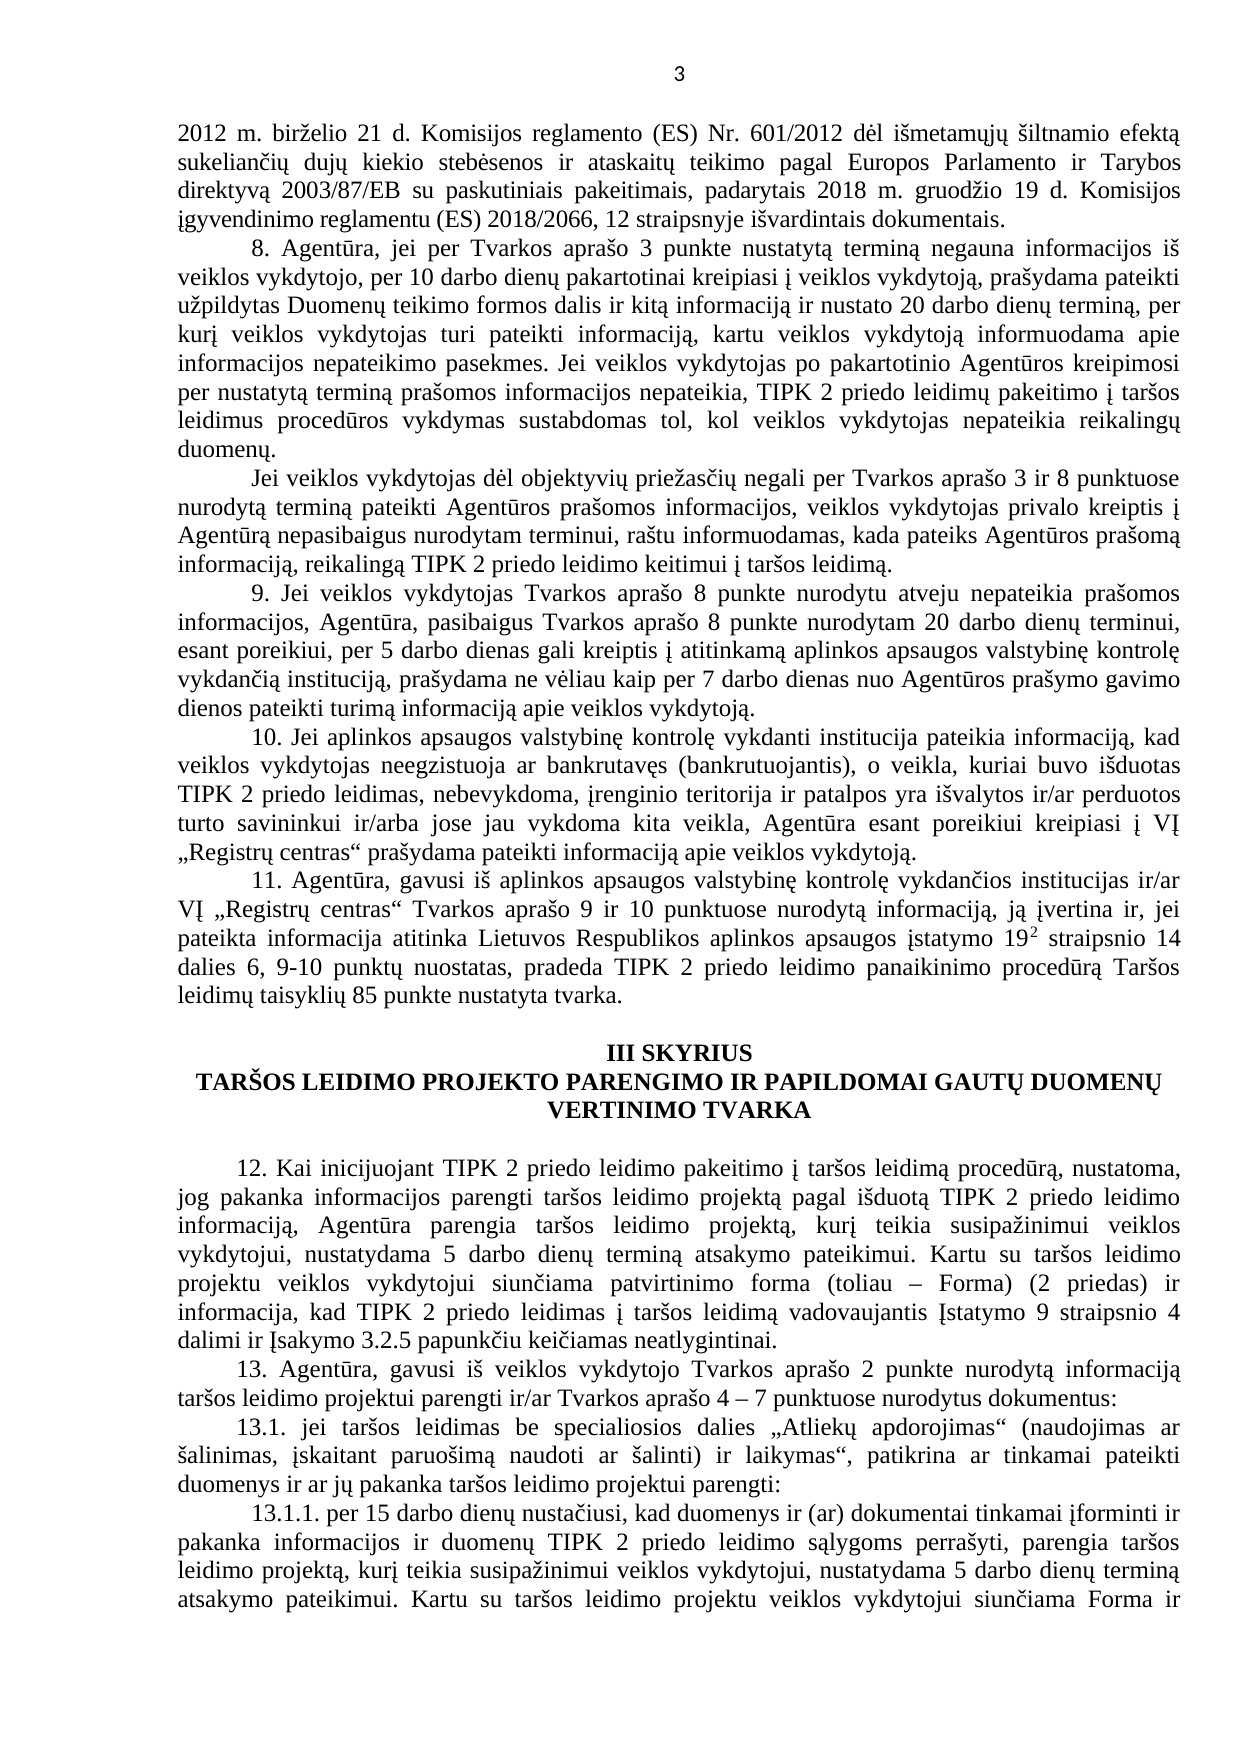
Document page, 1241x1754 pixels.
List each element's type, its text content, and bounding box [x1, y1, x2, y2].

text 13.1. jei taršos leidimas be specialiosios dalies „Atliekų apdorojimas“ (naudojimas ar šalinimas, įskaitant paruošimą naudoti ar šalinti) ir laikymas“, patikrina ar tinkamai pateikti duomenys ir ar jų pakanka taršos leidimo projektui parengti: [177, 1412, 1181, 1498]
text Jei veiklos vykdytojas dėl objektyvių priežasčių negali per Tvarkos aprašo 3 ir 8 punktuose nurodytą terminą pateikti Agentūros prašomos informacijos, veiklos vykdytojas privalo kreiptis į Agentūrą nepasibaigus nurodytam terminui, raštu informuodamas, kada pateiks Agentūros prašomą informaciją, reikalingą TIPK 2 priedo leidimo keitimui į taršos leidimą. [177, 463, 1181, 578]
text 12. Kai inicijuojant TIPK 2 priedo leidimo pakeitimo į taršos leidimą procedūrą, nustatoma, jog pakanka informacijos parengti taršos leidimo projektą pagal išduotą TIPK 2 priedo leidimo informaciją, Agentūra parengia taršos leidimo projektą, kurį teikia susipažinimui veiklos vykdytojui, nustatydama 5 darbo dienų terminą atsakymo pateikimui. Kartu su taršos leidimo projektu veiklos vykdytojui siunčiama patvirtinimo forma (toliau – Forma) (2 priedas) ir informacija, kad TIPK 2 priedo leidimas į taršos leidimą vadovaujantis Įstatymo 9 straipsnio 4 dalimi ir Įsakymo 3.2.5 papunkčiu keičiamas neatlygintinai. [177, 1153, 1181, 1354]
text 2012 m. birželio 21 d. Komisijos reglamento (ES) Nr. 601/2012 dėl išmetamųjų šiltnamio efektą sukeliančių dujų kiekio stebėsenos ir ataskaitų teikimo pagal Europos Parlamento ir Tarybos direktyvą 2003/87/EB su paskutiniais pakeitimais, padarytais 2018 m. gruodžio 19 d. Komisijos įgyvendinimo reglamentu (ES) 2018/2066, 12 straipsnyje išvardintais dokumentais. [177, 118, 1181, 233]
text 13. Agentūra, gavusi iš veiklos vykdytojo Tvarkos aprašo 2 punkte nurodytą informaciją taršos leidimo projektui parengti ir/ar Tvarkos aprašo 4 – 7 punktuose nurodytus dokumentus: [177, 1354, 1181, 1412]
text 9. Jei veiklos vykdytojas Tvarkos aprašo 8 punkte nurodytu atveju nepateikia prašomos informacijos, Agentūra, pasibaigus Tvarkos aprašo 8 punkte nurodytam 20 darbo dienų terminui, esant poreikiui, per 5 darbo dienas gali kreiptis į atitinkamą aplinkos apsaugos valstybinę kontrolę vykdančią instituciją, prašydama ne vėliau kaip per 7 darbo dienas nuo Agentūros prašymo gavimo dienos pateikti turimą informaciją apie veiklos vykdytoją. [177, 578, 1181, 722]
text 10. Jei aplinkos apsaugos valstybinę kontrolę vykdanti institucija pateikia informaciją, kad veiklos vykdytojas neegzistuoja ar bankrutavęs (bankrutuojantis), o veikla, kuriai buvo išduotas TIPK 2 priedo leidimas, nebevykdoma, įrenginio teritorija ir patalpos yra išvalytos ir/ar perduotos turto savininkui ir/arba jose jau vykdoma kita veikla, Agentūra esant poreikiui kreipiasi į VĮ „Registrų centras“ prašydama pateikti informaciją apie veiklos vykdytoją. [177, 722, 1181, 866]
text 11. Agentūra, gavusi iš aplinkos apsaugos valstybinę kontrolę vykdančios institucijas ir/ar VĮ „Registrų centras“ Tvarkos aprašo 9 ir 10 punktuose nurodytą informaciją, ją įvertina ir, jei pateikta informacija atitinka Lietuvos Respublikos aplinkos apsaugos įstatymo 192 straipsnio 14 dalies 6, 9-10 punktų nuostatas, pradeda TIPK 2 priedo leidimo panaikinimo procedūrą Taršos leidimų taisyklių 85 punkte nustatyta tvarka. [177, 866, 1181, 1009]
text TARŠOS LEIDIMO PROJEKTO PARENGIMO IR PAPILDOMAI GAUTŲ DUOMENŲ VERTINIMO TVARKA [177, 1067, 1181, 1124]
text 8. Agentūra, jei per Tvarkos aprašo 3 punkte nustatytą terminą negauna informacijos iš veiklos vykdytojo, per 10 darbo dienų pakartotinai kreipiasi į veiklos vykdytoją, prašydama pateikti užpildytas Duomenų teikimo formos dalis ir kitą informaciją ir nustato 20 darbo dienų terminą, per kurį veiklos vykdytojas turi pateikti informaciją, kartu veiklos vykdytoją informuodama apie informacijos nepateikimo pasekmes. Jei veiklos vykdytojas po pakartotinio Agentūros kreipimosi per nustatytą terminą prašomos informacijos nepateikia, TIPK 2 priedo leidimų pakeitimo į taršos leidimus procedūros vykdymas sustabdomas tol, kol veiklos vykdytojas nepateikia reikalingų duomenų. [177, 233, 1181, 463]
text 13.1.1. per 15 darbo dienų nustačiusi, kad duomenys ir (ar) dokumentai tinkamai įforminti ir pakanka informacijos ir duomenų TIPK 2 priedo leidimo sąlygoms perrašyti, parengia taršos leidimo projektą, kurį teikia susipažinimui veiklos vykdytojui, nustatydama 5 darbo dienų terminą atsakymo pateikimui. Kartu su taršos leidimo projektu veiklos vykdytojui siunčiama Forma ir [177, 1498, 1181, 1613]
text III SKYRIUS [177, 1038, 1181, 1067]
